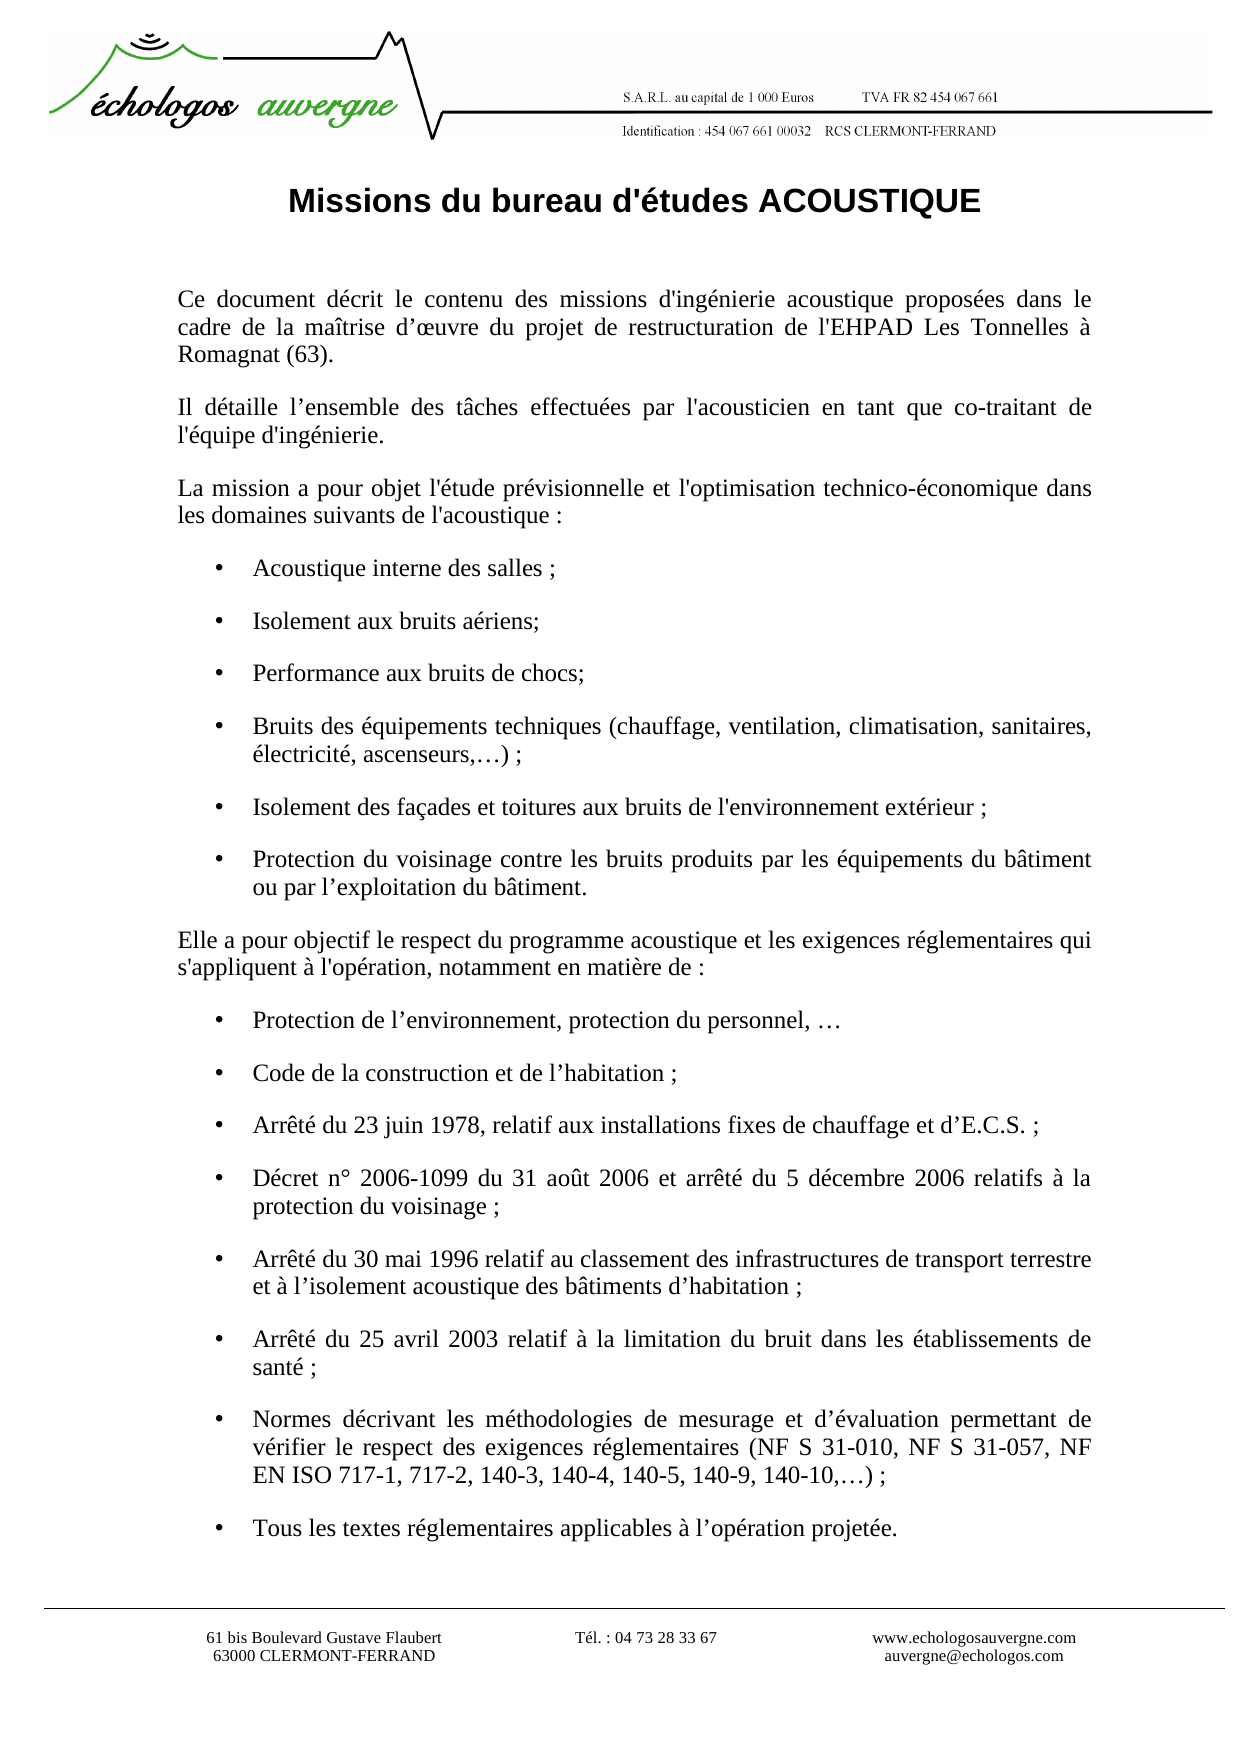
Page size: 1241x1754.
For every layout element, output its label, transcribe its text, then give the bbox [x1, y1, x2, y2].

list Isolement des façades et toitures aux bruits de l'environnement extérieur ; [215, 793, 1093, 820]
subtitle Missions du bureau d'études ACOUSTIQUE [177, 183, 1093, 220]
list Acoustique interne des salles ; [215, 554, 1093, 582]
list Décret n° 2006-1099 du 31 août 2006 et arrêté du 5 décembre 2006 relatifs à la protection du voisinage ; [215, 1164, 1093, 1220]
picture [47, 29, 1214, 141]
list Protection du voisinage contre les bruits produits par les équipements du bâtiment ou par l’exploitation du bâtiment. [215, 845, 1093, 901]
text Ce document décrit le contenu des missions d'ingénierie acoustique proposées dans le cadre de la maîtrise d’œuvre du projet de restructuration de l'EHPAD Les Tonnelles à Romagnat (63). [177, 285, 1093, 368]
list Bruits des équipements techniques (chauffage, ventilation, climatisation, sanitaires, électricité, ascenseurs,…) ; [215, 712, 1093, 768]
list Code de la construction et de l’habitation ; [215, 1059, 1093, 1087]
text Il détaille l’ensemble des tâches effectuées par l'acousticien en tant que co-traitant de l'équipe d'ingénierie. [177, 393, 1093, 449]
list Isolement aux bruits aériens; [215, 607, 1093, 634]
list Normes décrivant les méthodologies de mesurage et d’évaluation permettant de vérifier le respect des exigences réglementaires (NF S 31-010, NF S 31-057, NF EN ISO 717-1, 717-2, 140-3, 140-4, 140-5, 140-9, 140-10,…) ; [215, 1406, 1093, 1489]
list Arrêté du 30 mai 1996 relatif au classement des infrastructures de transport terrestre et à l’isolement acoustique des bâtiments d’habitation ; [215, 1245, 1093, 1300]
list Arrêté du 23 juin 1978, relatif aux installations fixes de chauffage et d’E.C.S. ; [215, 1112, 1093, 1139]
list Arrêté du 25 avril 2003 relatif à la limitation du bruit dans les établissements de santé ; [215, 1325, 1093, 1381]
list Performance aux bruits de chocs; [215, 659, 1093, 687]
list Protection de l’environnement, protection du personnel, … [215, 1006, 1093, 1034]
list Tous les textes réglementaires applicables à l’opération projetée. [215, 1514, 1093, 1541]
text Elle a pour objectif le respect du programme acoustique et les exigences réglementaires qui s'appliquent à l'opération, notamment en matière de : [177, 926, 1093, 981]
text La mission a pour objet l'étude prévisionnelle et l'optimisation technico-économique dans les domaines suivants de l'acoustique : [177, 474, 1093, 529]
